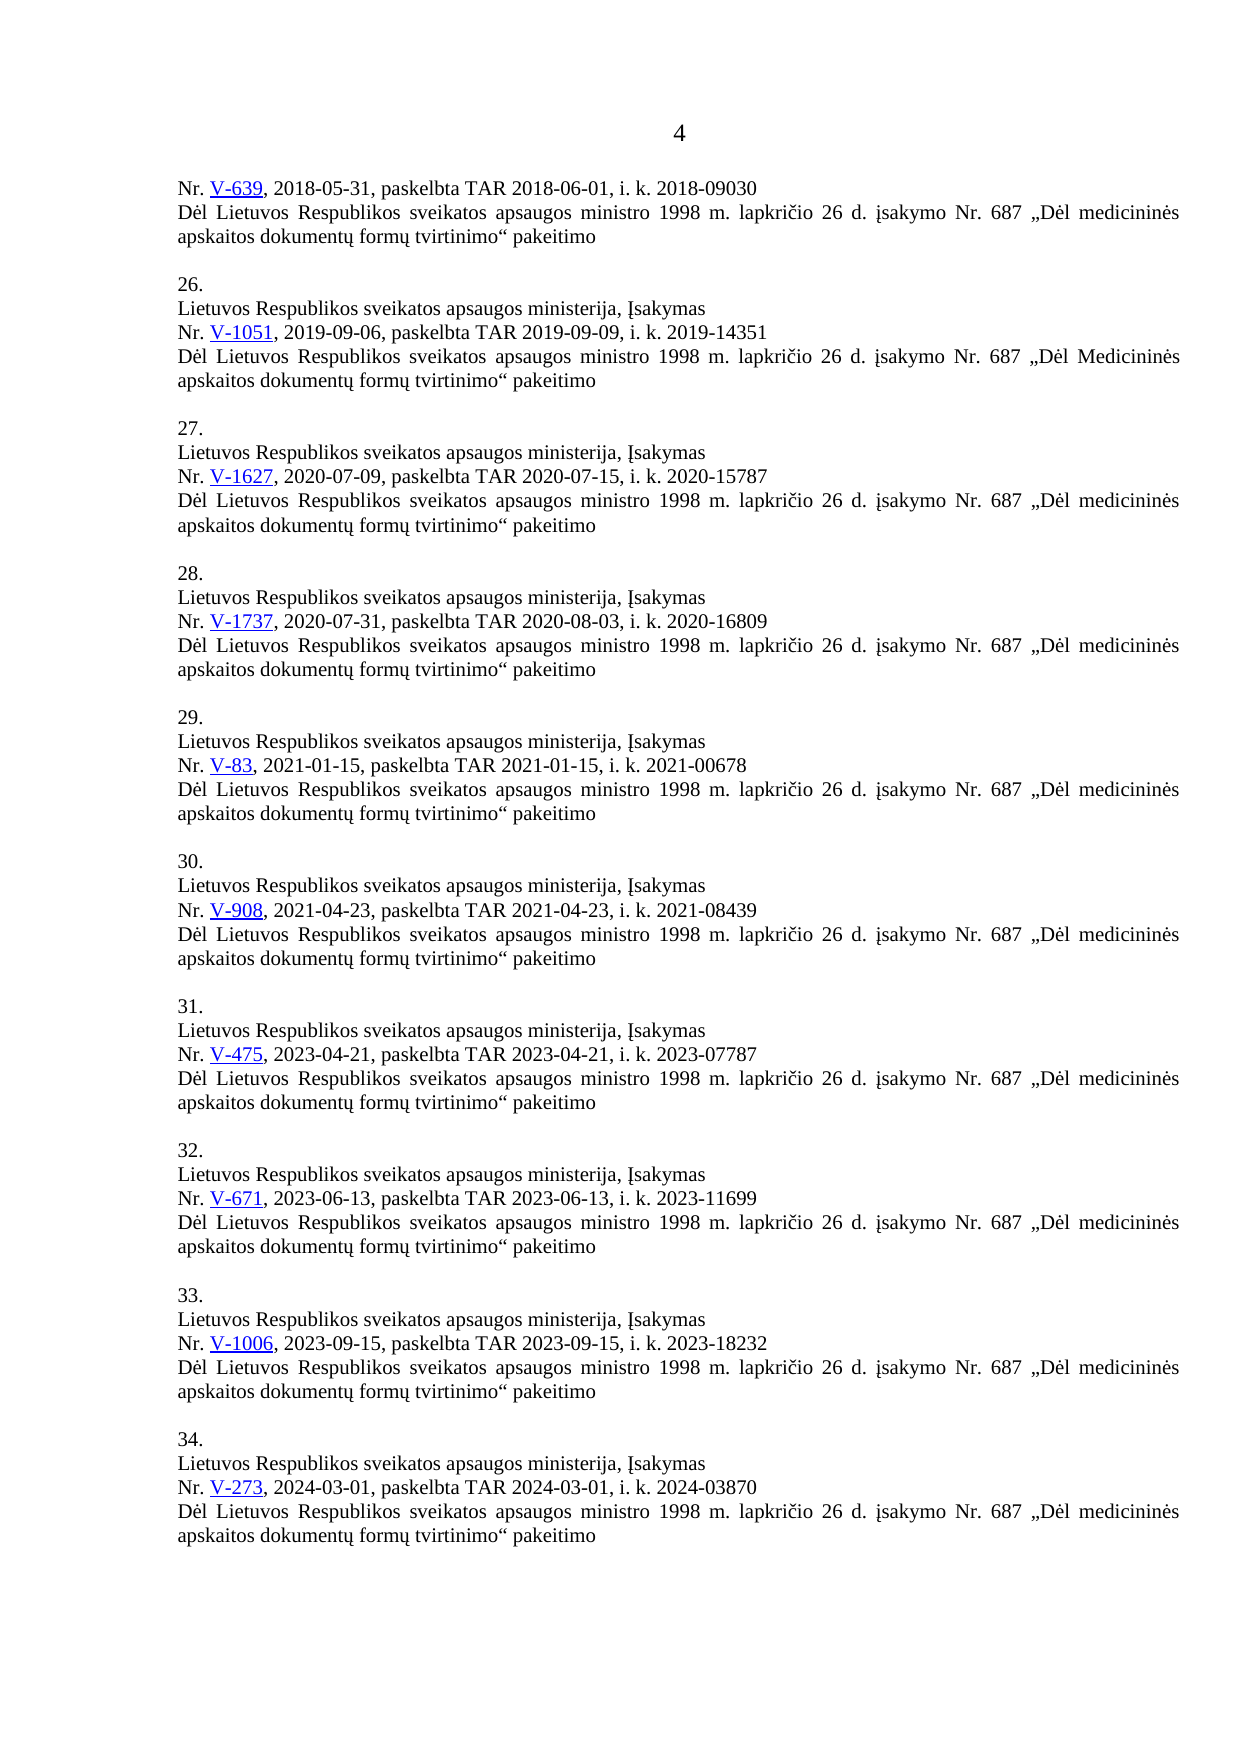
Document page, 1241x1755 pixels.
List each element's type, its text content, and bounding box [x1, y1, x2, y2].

text 30. [177, 849, 1181, 873]
text Nr. V-273, 2024-03-01, paskelbta TAR 2024-03-01, i. k. 2024-03870 [177, 1475, 1181, 1499]
text Nr. V-1737, 2020-07-31, paskelbta TAR 2020-08-03, i. k. 2020-16809 [177, 609, 1181, 633]
text Lietuvos Respublikos sveikatos apsaugos ministerija, Įsakymas [177, 1451, 1181, 1475]
text Lietuvos Respublikos sveikatos apsaugos ministerija, Įsakymas [177, 585, 1181, 609]
text Dėl Lietuvos Respublikos sveikatos apsaugos ministro 1998 m. lapkričio 26 d. įsakymo Nr. 687 „Dėl medicininės apskaitos dokumentų formų tvirtinimo“ pakeitimo [177, 633, 1181, 681]
text Nr. V-1006, 2023-09-15, paskelbta TAR 2023-09-15, i. k. 2023-18232 [177, 1331, 1181, 1355]
text Lietuvos Respublikos sveikatos apsaugos ministerija, Įsakymas [177, 1018, 1181, 1042]
text Lietuvos Respublikos sveikatos apsaugos ministerija, Įsakymas [177, 729, 1181, 753]
text 31. [177, 994, 1181, 1018]
text Nr. V-908, 2021-04-23, paskelbta TAR 2021-04-23, i. k. 2021-08439 [177, 897, 1181, 922]
text Nr. V-639, 2018-05-31, paskelbta TAR 2018-06-01, i. k. 2018-09030 [177, 176, 1181, 200]
text Dėl Lietuvos Respublikos sveikatos apsaugos ministro 1998 m. lapkričio 26 d. įsakymo Nr. 687 „Dėl medicininės apskaitos dokumentų formų tvirtinimo“ pakeitimo [177, 1355, 1181, 1403]
text 33. [177, 1282, 1181, 1307]
text 32. [177, 1138, 1181, 1162]
text 34. [177, 1427, 1181, 1451]
text Lietuvos Respublikos sveikatos apsaugos ministerija, Įsakymas [177, 1162, 1181, 1186]
text 29. [177, 705, 1181, 729]
text Dėl Lietuvos Respublikos sveikatos apsaugos ministro 1998 m. lapkričio 26 d. įsakymo Nr. 687 „Dėl medicininės apskaitos dokumentų formų tvirtinimo“ pakeitimo [177, 200, 1181, 248]
text Lietuvos Respublikos sveikatos apsaugos ministerija, Įsakymas [177, 873, 1181, 897]
text Dėl Lietuvos Respublikos sveikatos apsaugos ministro 1998 m. lapkričio 26 d. įsakymo Nr. 687 „Dėl medicininės apskaitos dokumentų formų tvirtinimo“ pakeitimo [177, 1210, 1181, 1258]
text 27. [177, 416, 1181, 440]
text Lietuvos Respublikos sveikatos apsaugos ministerija, Įsakymas [177, 296, 1181, 320]
text Nr. V-1051, 2019-09-06, paskelbta TAR 2019-09-09, i. k. 2019-14351 [177, 320, 1181, 344]
text Lietuvos Respublikos sveikatos apsaugos ministerija, Įsakymas [177, 440, 1181, 464]
text 28. [177, 561, 1181, 585]
text Nr. V-475, 2023-04-21, paskelbta TAR 2023-04-21, i. k. 2023-07787 [177, 1042, 1181, 1066]
text Dėl Lietuvos Respublikos sveikatos apsaugos ministro 1998 m. lapkričio 26 d. įsakymo Nr. 687 „Dėl medicininės apskaitos dokumentų formų tvirtinimo“ pakeitimo [177, 777, 1181, 825]
text Dėl Lietuvos Respublikos sveikatos apsaugos ministro 1998 m. lapkričio 26 d. įsakymo Nr. 687 „Dėl Medicininės apskaitos dokumentų formų tvirtinimo“ pakeitimo [177, 344, 1181, 392]
text Nr. V-83, 2021-01-15, paskelbta TAR 2021-01-15, i. k. 2021-00678 [177, 753, 1181, 777]
text Dėl Lietuvos Respublikos sveikatos apsaugos ministro 1998 m. lapkričio 26 d. įsakymo Nr. 687 „Dėl medicininės apskaitos dokumentų formų tvirtinimo“ pakeitimo [177, 1066, 1181, 1114]
text Nr. V-1627, 2020-07-09, paskelbta TAR 2020-07-15, i. k. 2020-15787 [177, 464, 1181, 488]
text 26. [177, 272, 1181, 296]
text Dėl Lietuvos Respublikos sveikatos apsaugos ministro 1998 m. lapkričio 26 d. įsakymo Nr. 687 „Dėl medicininės apskaitos dokumentų formų tvirtinimo“ pakeitimo [177, 1499, 1181, 1547]
text Dėl Lietuvos Respublikos sveikatos apsaugos ministro 1998 m. lapkričio 26 d. įsakymo Nr. 687 „Dėl medicininės apskaitos dokumentų formų tvirtinimo“ pakeitimo [177, 488, 1181, 537]
text Dėl Lietuvos Respublikos sveikatos apsaugos ministro 1998 m. lapkričio 26 d. įsakymo Nr. 687 „Dėl medicininės apskaitos dokumentų formų tvirtinimo“ pakeitimo [177, 922, 1181, 970]
text Nr. V-671, 2023-06-13, paskelbta TAR 2023-06-13, i. k. 2023-11699 [177, 1186, 1181, 1210]
text Lietuvos Respublikos sveikatos apsaugos ministerija, Įsakymas [177, 1307, 1181, 1331]
